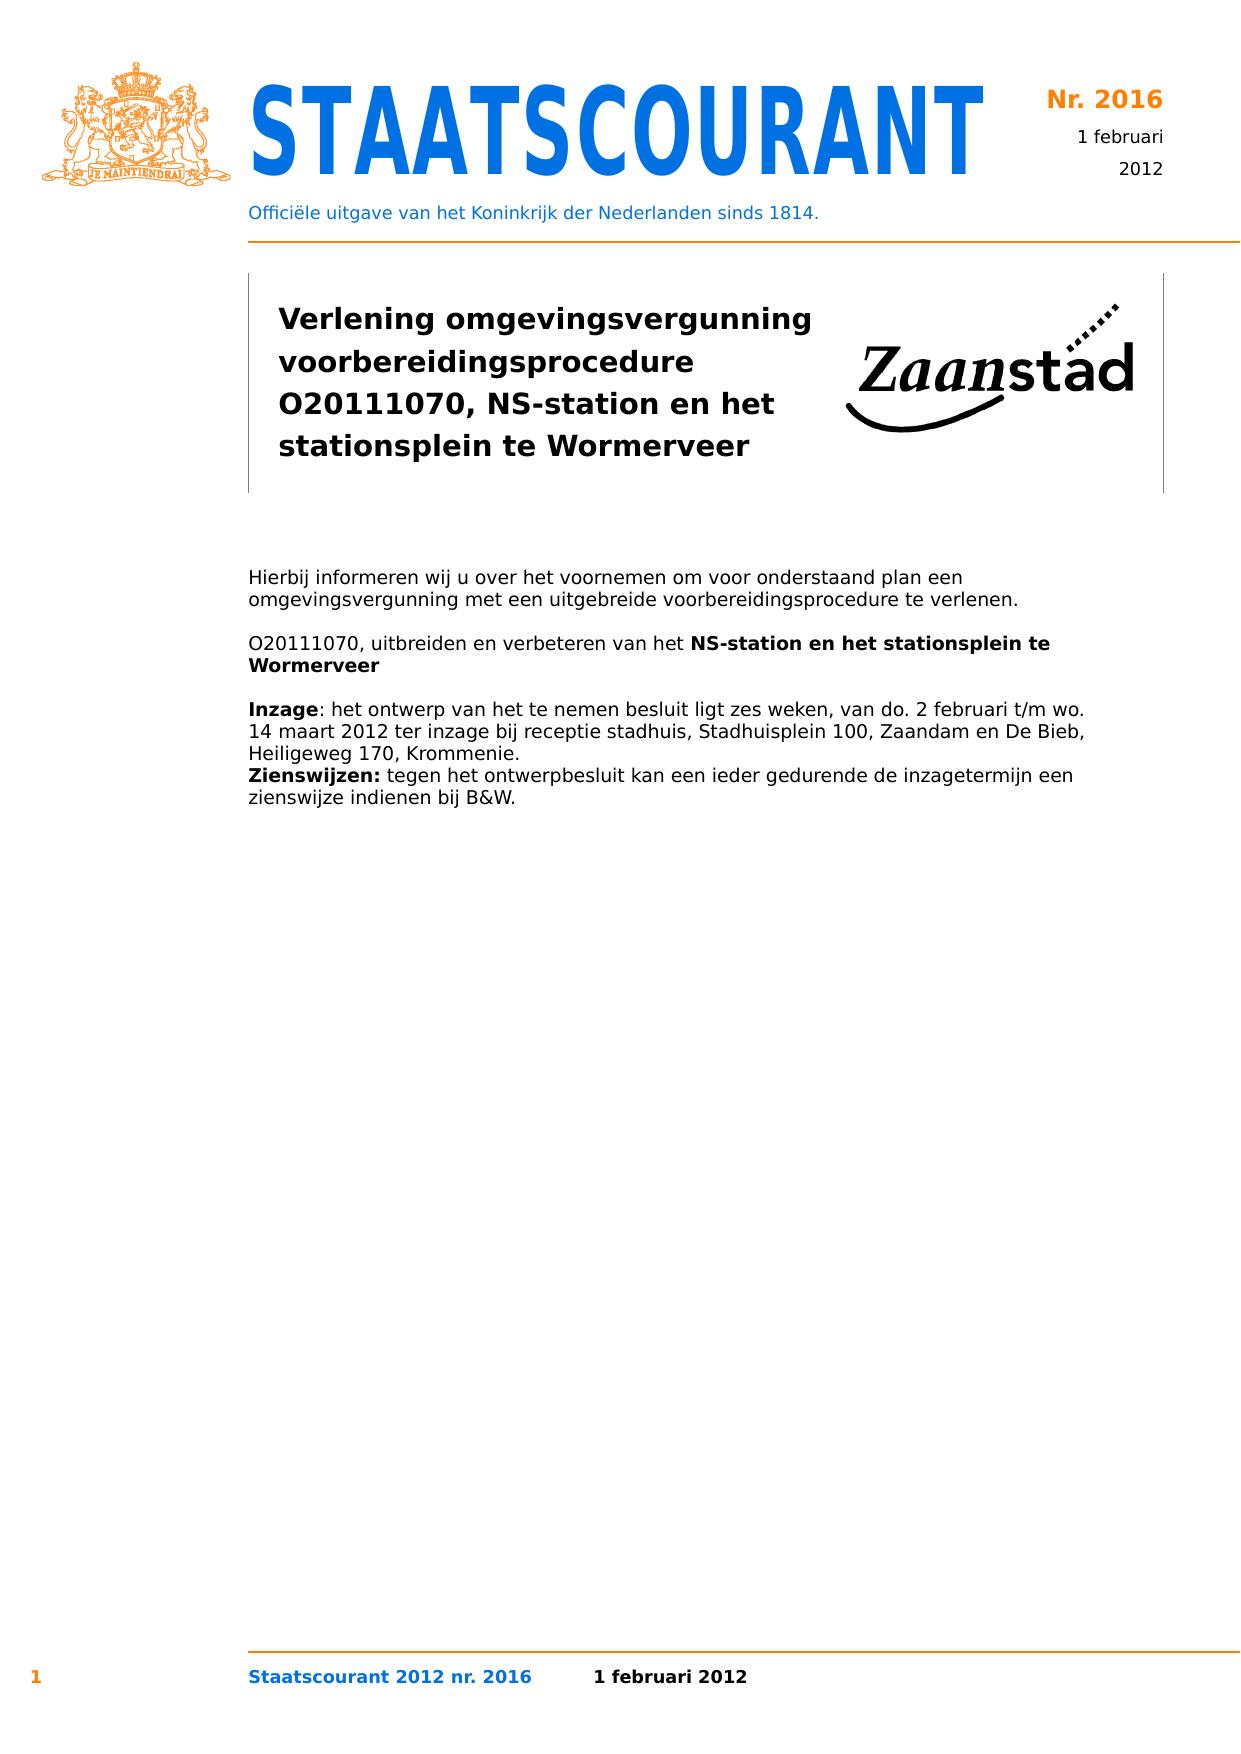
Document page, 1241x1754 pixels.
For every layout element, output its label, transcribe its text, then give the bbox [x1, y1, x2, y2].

table_cell 2012 [998, 153, 1240, 203]
text O20111070, uitbreiden en verbeteren van het NS-station en het stationsplein te Wormerveer [248, 633, 1163, 677]
table_header [25, 62, 248, 241]
subtitle Verlening omgevingsvergunning voorbereidingsprocedure O20111070, NS-station en het stationsplein te Wormerveer [249, 273, 1163, 493]
picture [844, 302, 1134, 433]
table_cell 1 februari [998, 121, 1240, 153]
text Zienswijzen: tegen het ontwerpbesluit kan een ieder gedurende de inzagetermijn een zienswijze indienen bij B&W. [248, 765, 1163, 809]
text Inzage: het ontwerp van het te nemen besluit ligt zes weken, van do. 2 februari t/m wo. 14 maart 2012 ter inzage bij receptie stadhuis, Stadhuisplein 100, Zaandam en De Bieb, Heiligeweg 170, Krommenie. [248, 699, 1163, 765]
text Hierbij informeren wij u over het voornemen om voor onderstaand plan een omgevingsvergunning met een uitgebreide voorbereidingsprocedure te verlenen. [248, 567, 1163, 611]
table_cell Officiële uitgave van het Koninkrijk der Nederlanden sinds 1814. [248, 203, 1240, 241]
picture [41, 62, 231, 186]
table_header Nr. 2016 [998, 62, 1240, 121]
table_header STAATSCOURANT [248, 62, 998, 203]
